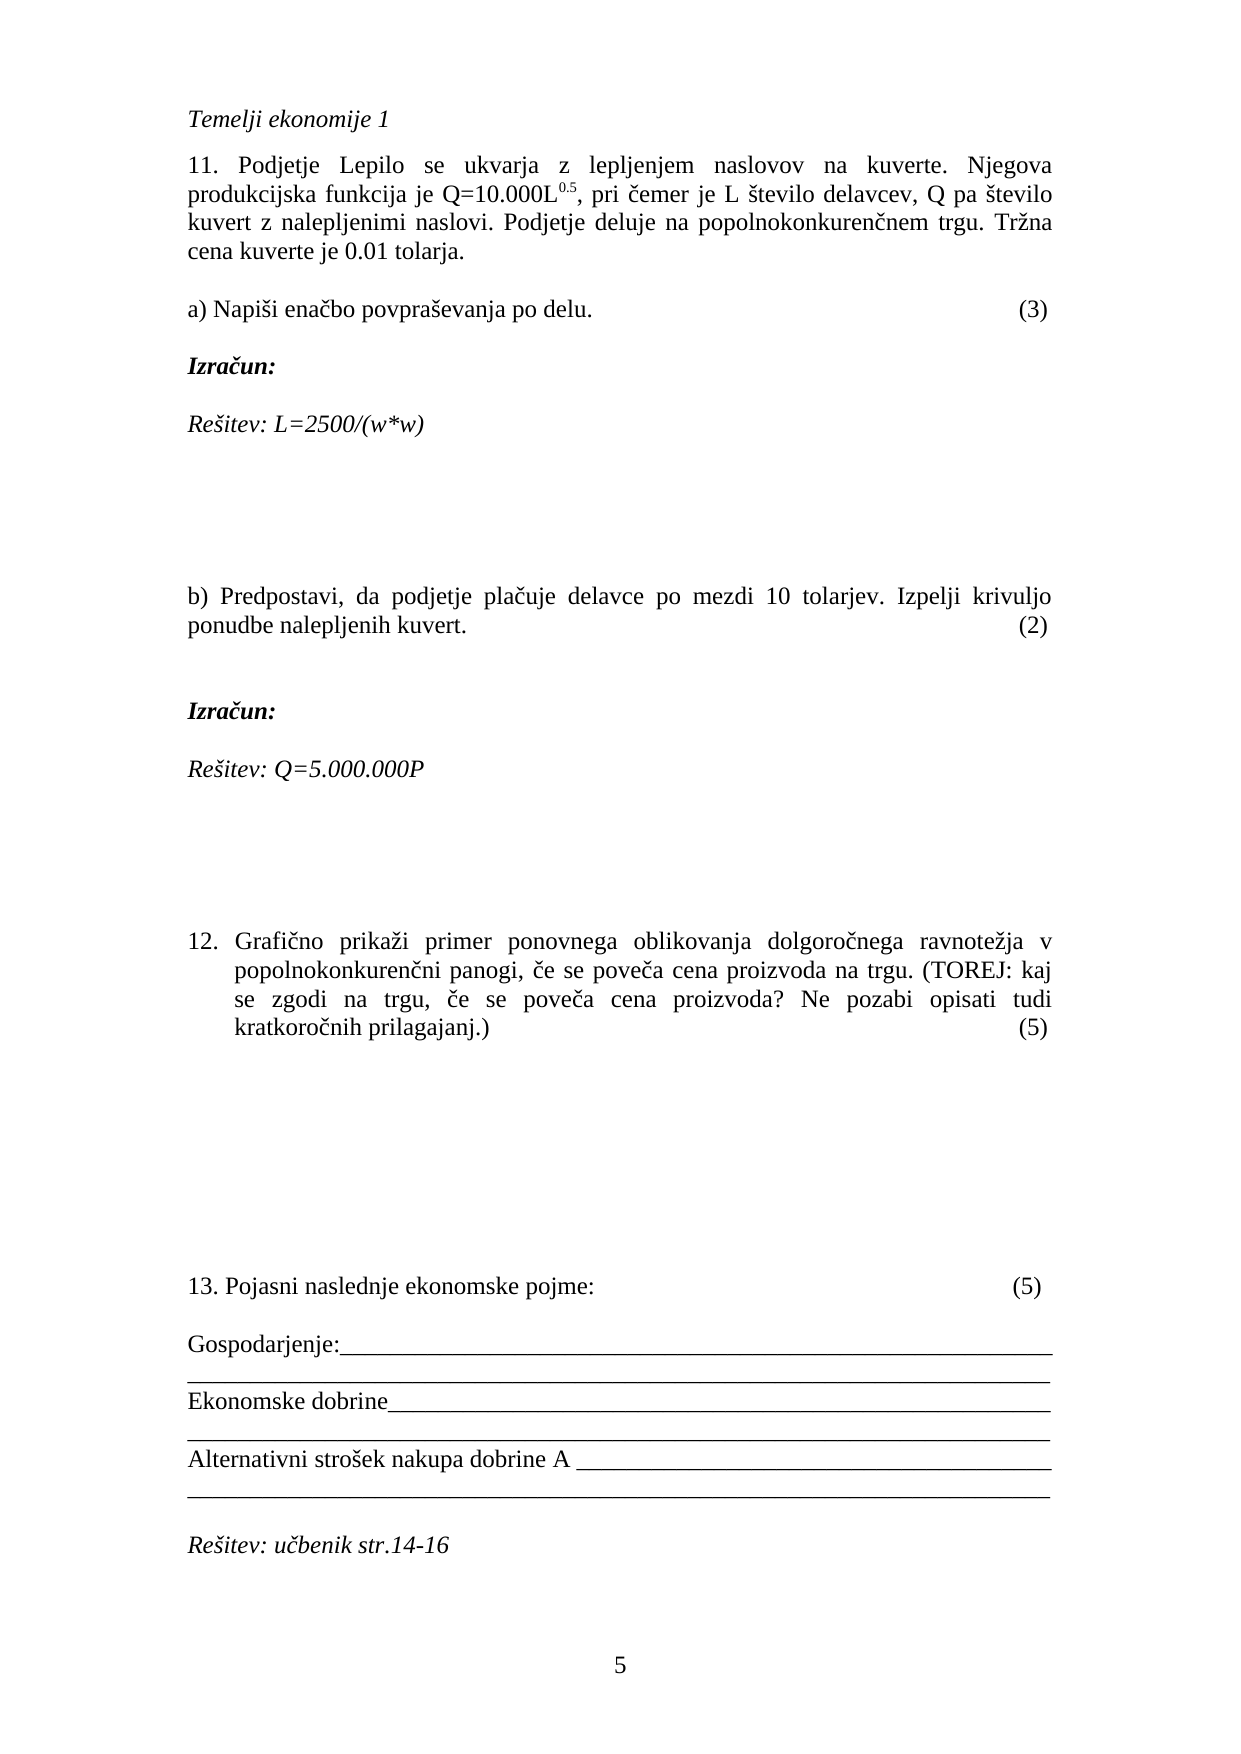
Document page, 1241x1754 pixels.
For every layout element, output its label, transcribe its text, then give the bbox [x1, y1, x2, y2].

text Ekonomske dobrine_____________________________________________________ [187, 1386, 1053, 1415]
text Izračun: [187, 696, 1053, 725]
text a) Napiši enačbo povpraševanja po delu. (3) [187, 294, 1053, 322]
text 11. Podjetje Lepilo se ukvarja z lepljenjem naslovov na kuverte. Njegova produkcijska funkcija je Q=10.000L0.5, pri čemer je L število delavcev, Q pa število kuvert z nalepljenimi naslovi. Podjetje deluje na popolnokonkurenčnem trgu. Tržna cena kuverte je 0.01 tolarja. [187, 150, 1053, 265]
text 12. Grafično prikaži primer ponovnega oblikovanja dolgoročnega ravnotežja v popolnokonkurenčni panogi, če se poveča cena proizvoda na trgu. (TOREJ: kaj se zgodi na trgu, če se poveča cena proizvoda? Ne pozabi opisati tudi kratkoročnih prilagajanj.) (5) [187, 926, 1053, 1041]
subtitle Rešitev: Q=5.000.000P [187, 754, 1053, 782]
text 13. Pojasni naslednje ekonomske pojme: (5) [187, 1271, 1053, 1300]
text Rešitev: L=2500/(w*w) [187, 409, 1053, 437]
text b) Predpostavi, da podjetje plačuje delavce po mezdi 10 tolarjev. Izpelji krivuljo ponudbe nalepljenih kuvert. (2) [187, 581, 1053, 639]
text Alternativni strošek nakupa dobrine A ______________________________________ [187, 1444, 1053, 1472]
text Izračun: [187, 351, 1053, 380]
text _____________________________________________________________________ [187, 1472, 1053, 1501]
text Gospodarjenje:______________________________________________________________________________________________________________________________ [187, 1329, 1053, 1386]
text _____________________________________________________________________ [187, 1415, 1053, 1444]
text Rešitev: učbenik str.14-16 [187, 1530, 1053, 1559]
